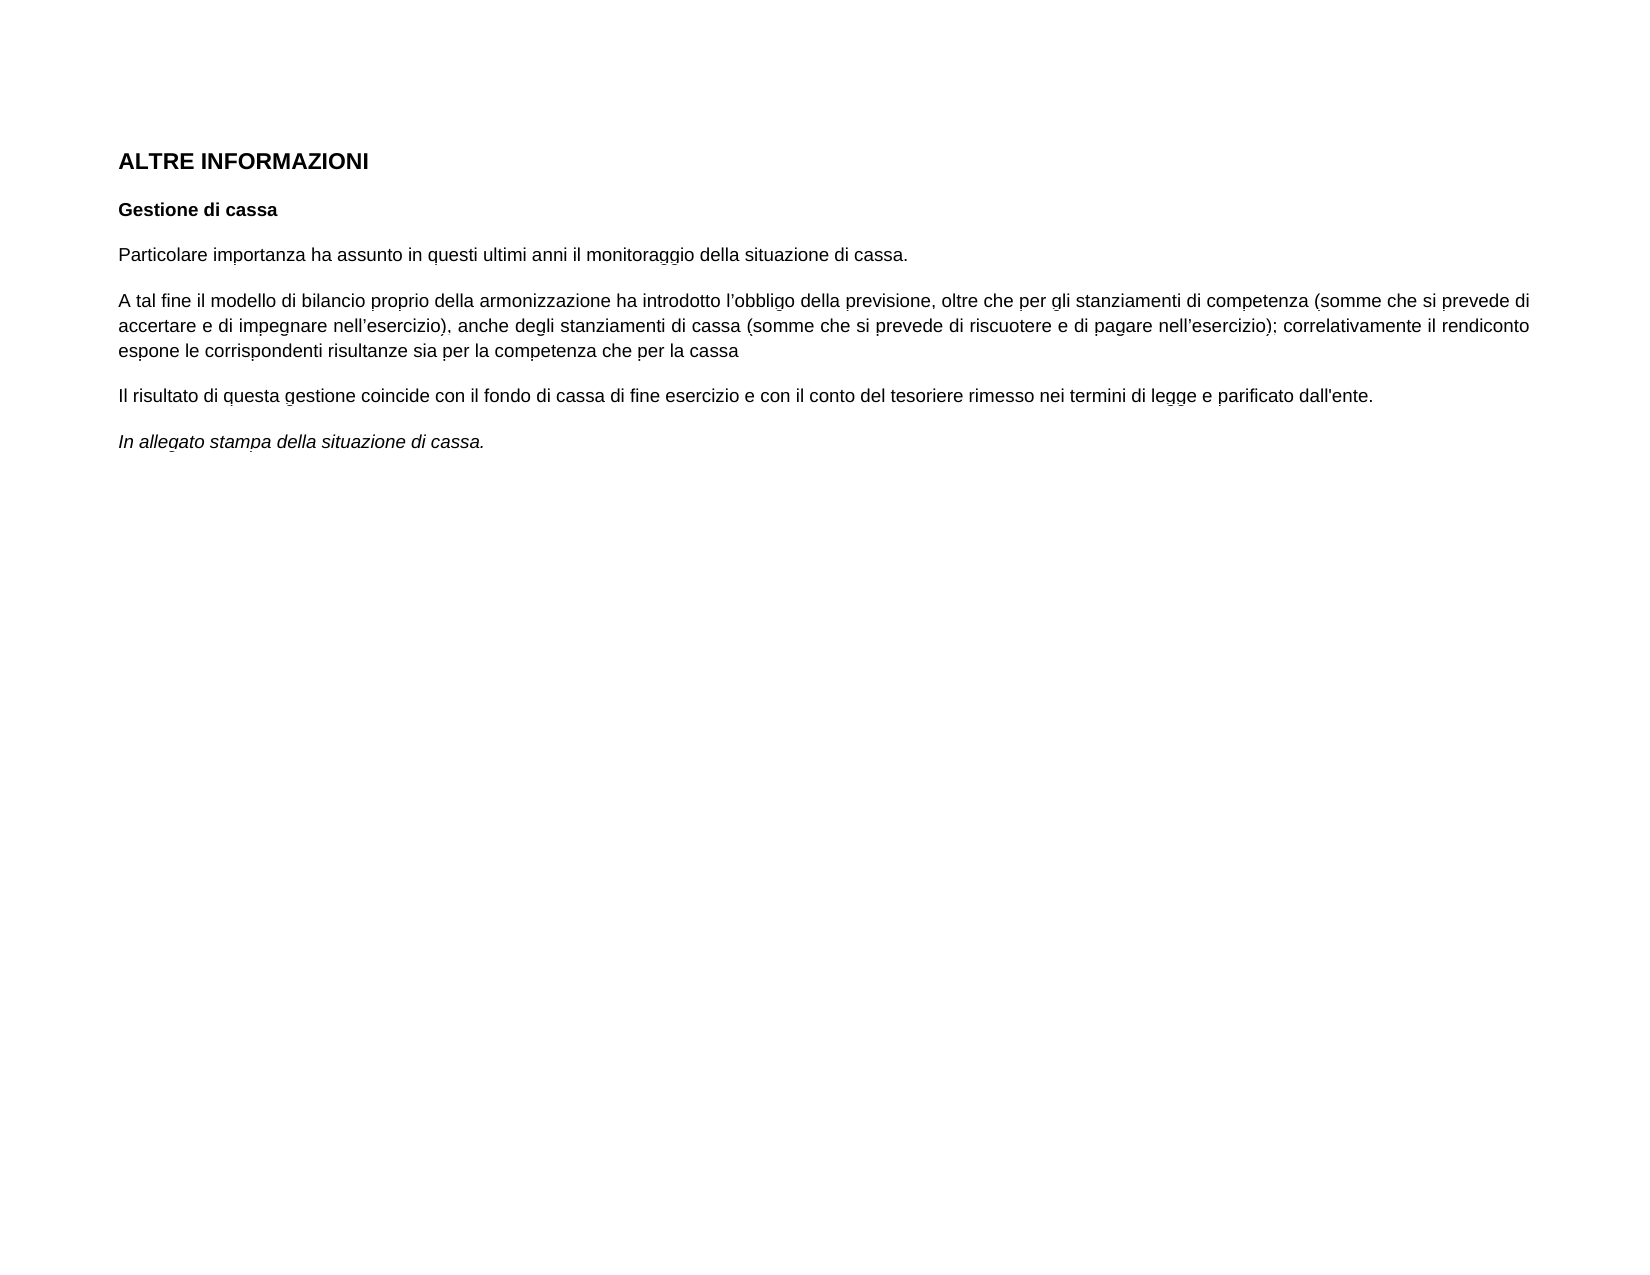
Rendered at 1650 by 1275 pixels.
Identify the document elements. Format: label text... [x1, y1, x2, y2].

text In allegato stampa della situazione di cassa. [118, 431, 1532, 452]
text Il risultato di questa gestione coincide con il fondo di cassa di fine esercizio e con il conto del tesoriere rimesso nei termini di legge e parificato dall'ente. [118, 385, 1532, 407]
text Particolare importanza ha assunto in questi ultimi anni il monitoraggio della situazione di cassa. [118, 244, 1532, 266]
text Gestione di cassa [118, 199, 1532, 220]
text A tal fine il modello di bilancio proprio della armonizzazione ha introdotto l’obbligo della previsione, oltre che per gli stanziamenti di competenza (somme che si prevede di accertare e di impegnare nell’esercizio), anche degli stanziamenti di cassa (somme che si prevede di riscuotere e di pagare nell’esercizio); correlativamente il rendiconto espone le corrispondenti risultanze sia per la competenza che per la cassa [118, 290, 1532, 361]
text ALTRE INFORMAZIONI [118, 148, 1532, 174]
